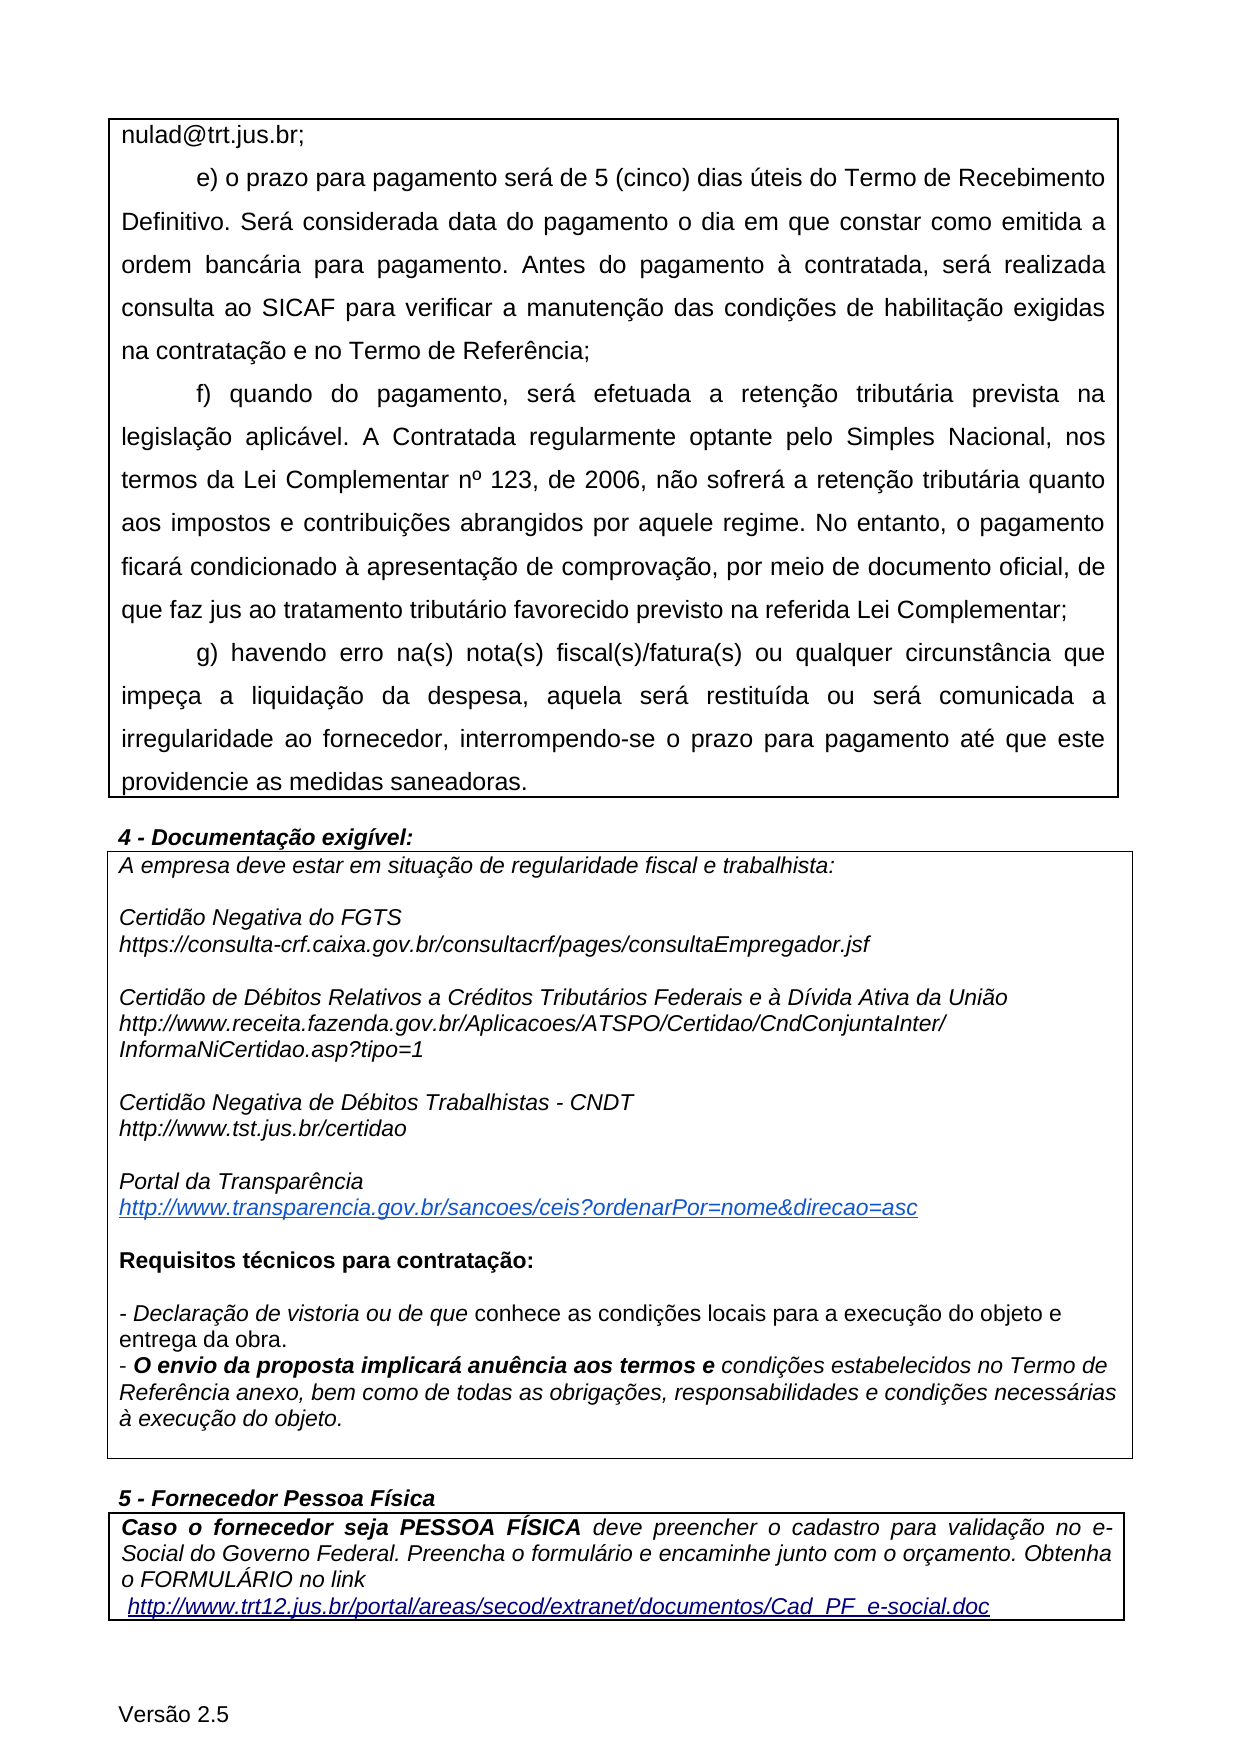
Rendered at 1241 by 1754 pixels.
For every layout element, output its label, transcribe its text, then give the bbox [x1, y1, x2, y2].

text 5 - Fornecedor Pessoa Física [118, 1485, 1122, 1512]
table_header Caso o fornecedor seja PESSOA FÍSICA deve preencher o cadastro para validação no e-Social do Governo Federal. Preencha o formulário e encaminhe junto com o orçamento. Obtenha o FORMULÁRIO no link http://www.trt12.jus.br/portal/areas/secod/extranet/documentos/Cad_PF_e-social.doc [110, 1514, 1123, 1619]
table_header nulad@trt.jus.br; e) o prazo para pagamento será de 5 (cinco) dias úteis do Termo de Recebimento Definitivo. Será considerada data do pagamento o dia em que constar como emitida a ordem bancária para pagamento. Antes do pagamento à contratada, será realizada consulta ao SICAF para verificar a manutenção das condições de habilitação exigidas na contratação e no Termo de Referência; f) quando do pagamento, será efetuada a retenção tributária prevista na legislação aplicável. A Contratada regularmente optante pelo Simples Nacional, nos termos da Lei Complementar nº 123, de 2006, não sofrerá a retenção tributária quanto aos impostos e contribuições abrangidos por aquele regime. No entanto, o pagamento ficará condicionado à apresentação de comprovação, por meio de documento oficial, de que faz jus ao tratamento tributário favorecido previsto na referida Lei Complementar; g) havendo erro na(s) nota(s) fiscal(s)/fatura(s) ou qualquer circunstância que impeça a liquidação da despesa, aquela será restituída ou será comunicada a irregularidade ao fornecedor, interrompendo-se o prazo para pagamento até que este providencie as medidas saneadoras. [110, 120, 1117, 796]
table_header A empresa deve estar em situação de regularidade fiscal e trabalhista: Certidão Negativa do FGTS https://consulta-crf.caixa.gov.br/consultacrf/pages/consultaEmpregador.jsf Certidão de Débitos Relativos a Créditos Tributários Federais e à Dívida Ativa da União http://www.receita.fazenda.gov.br/Aplicacoes/ATSPO/Certidao/CndConjuntaInter/InformaNiCertidao.asp?tipo=1 Certidão Negativa de Débitos Trabalhistas - CNDT http://www.tst.jus.br/certidao Portal da Transparência http://www.transparencia.gov.br/sancoes/ceis?ordenarPor=nome&direcao=asc Requisitos técnicos para contratação: - Declaração de vistoria ou de que conhece as condições locais para a execução do objeto e entrega da obra. - O envio da proposta implicará anuência aos termos e condições estabelecidos no Termo de Referência anexo, bem como de todas as obrigações, responsabilidades e condições necessárias à execução do objeto. [108, 852, 1132, 1458]
text 4 - Documentação exigível: [118, 824, 1122, 851]
